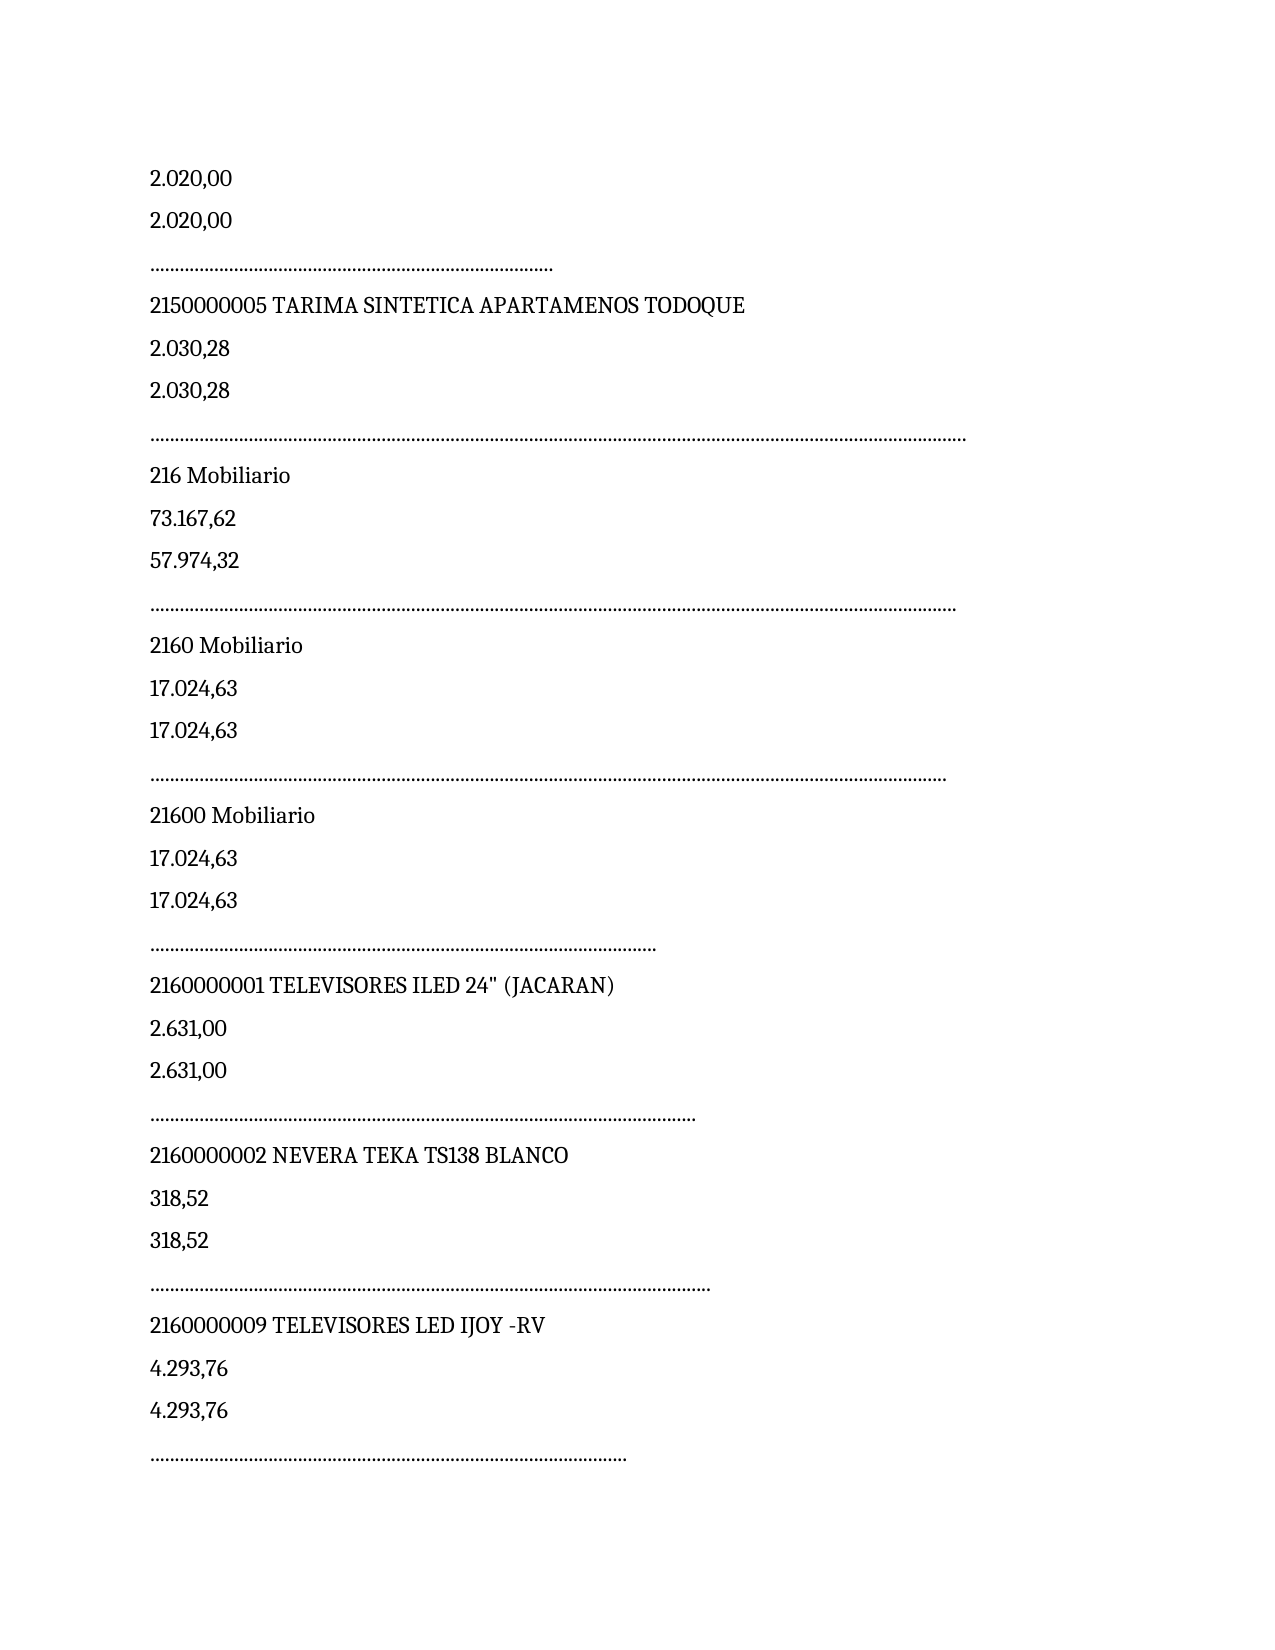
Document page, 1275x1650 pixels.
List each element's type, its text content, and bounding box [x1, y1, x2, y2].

text 4.293,76 [150, 1340, 1125, 1382]
text 57.974,32 [150, 532, 1125, 575]
text 216 Mobiliario [150, 447, 1125, 490]
text 17.024,63 [150, 830, 1125, 872]
text 2160000001 TELEVISORES ILED 24" (JACARAN) [150, 957, 1125, 1000]
text 318,52 [150, 1170, 1125, 1212]
text 2160000009 TELEVISORES LED IJOY -RV [150, 1297, 1125, 1340]
text 2150000005 TARIMA SINTETICA APARTAMENOS TODOQUE [150, 277, 1125, 320]
text ....................................................................................................... [150, 915, 1125, 957]
text .................................................................................................................................................................. [150, 745, 1125, 787]
text 2160000002 NEVERA TEKA TS138 BLANCO [150, 1127, 1125, 1170]
text 2.030,28 [150, 362, 1125, 405]
text 2160 Mobiliario [150, 617, 1125, 660]
text .................................................................................................................................................................... [150, 575, 1125, 617]
text 4.293,76 [150, 1382, 1125, 1425]
text 318,52 [150, 1212, 1125, 1255]
text 17.024,63 [150, 872, 1125, 915]
text 17.024,63 [150, 702, 1125, 745]
text 73.167,62 [150, 490, 1125, 532]
text .................................................................................. [150, 235, 1125, 277]
text 2.631,00 [150, 1042, 1125, 1085]
text .................................................................................................................. [150, 1255, 1125, 1297]
text 2.020,00 [150, 150, 1125, 192]
text 17.024,63 [150, 660, 1125, 702]
text 2.030,28 [150, 320, 1125, 362]
text 2.020,00 [150, 192, 1125, 235]
text 2.631,00 [150, 1000, 1125, 1042]
text ................................................................................................. [150, 1425, 1125, 1467]
text ...................................................................................................................................................................... [150, 405, 1125, 447]
text ............................................................................................................... [150, 1085, 1125, 1127]
text 21600 Mobiliario [150, 787, 1125, 830]
